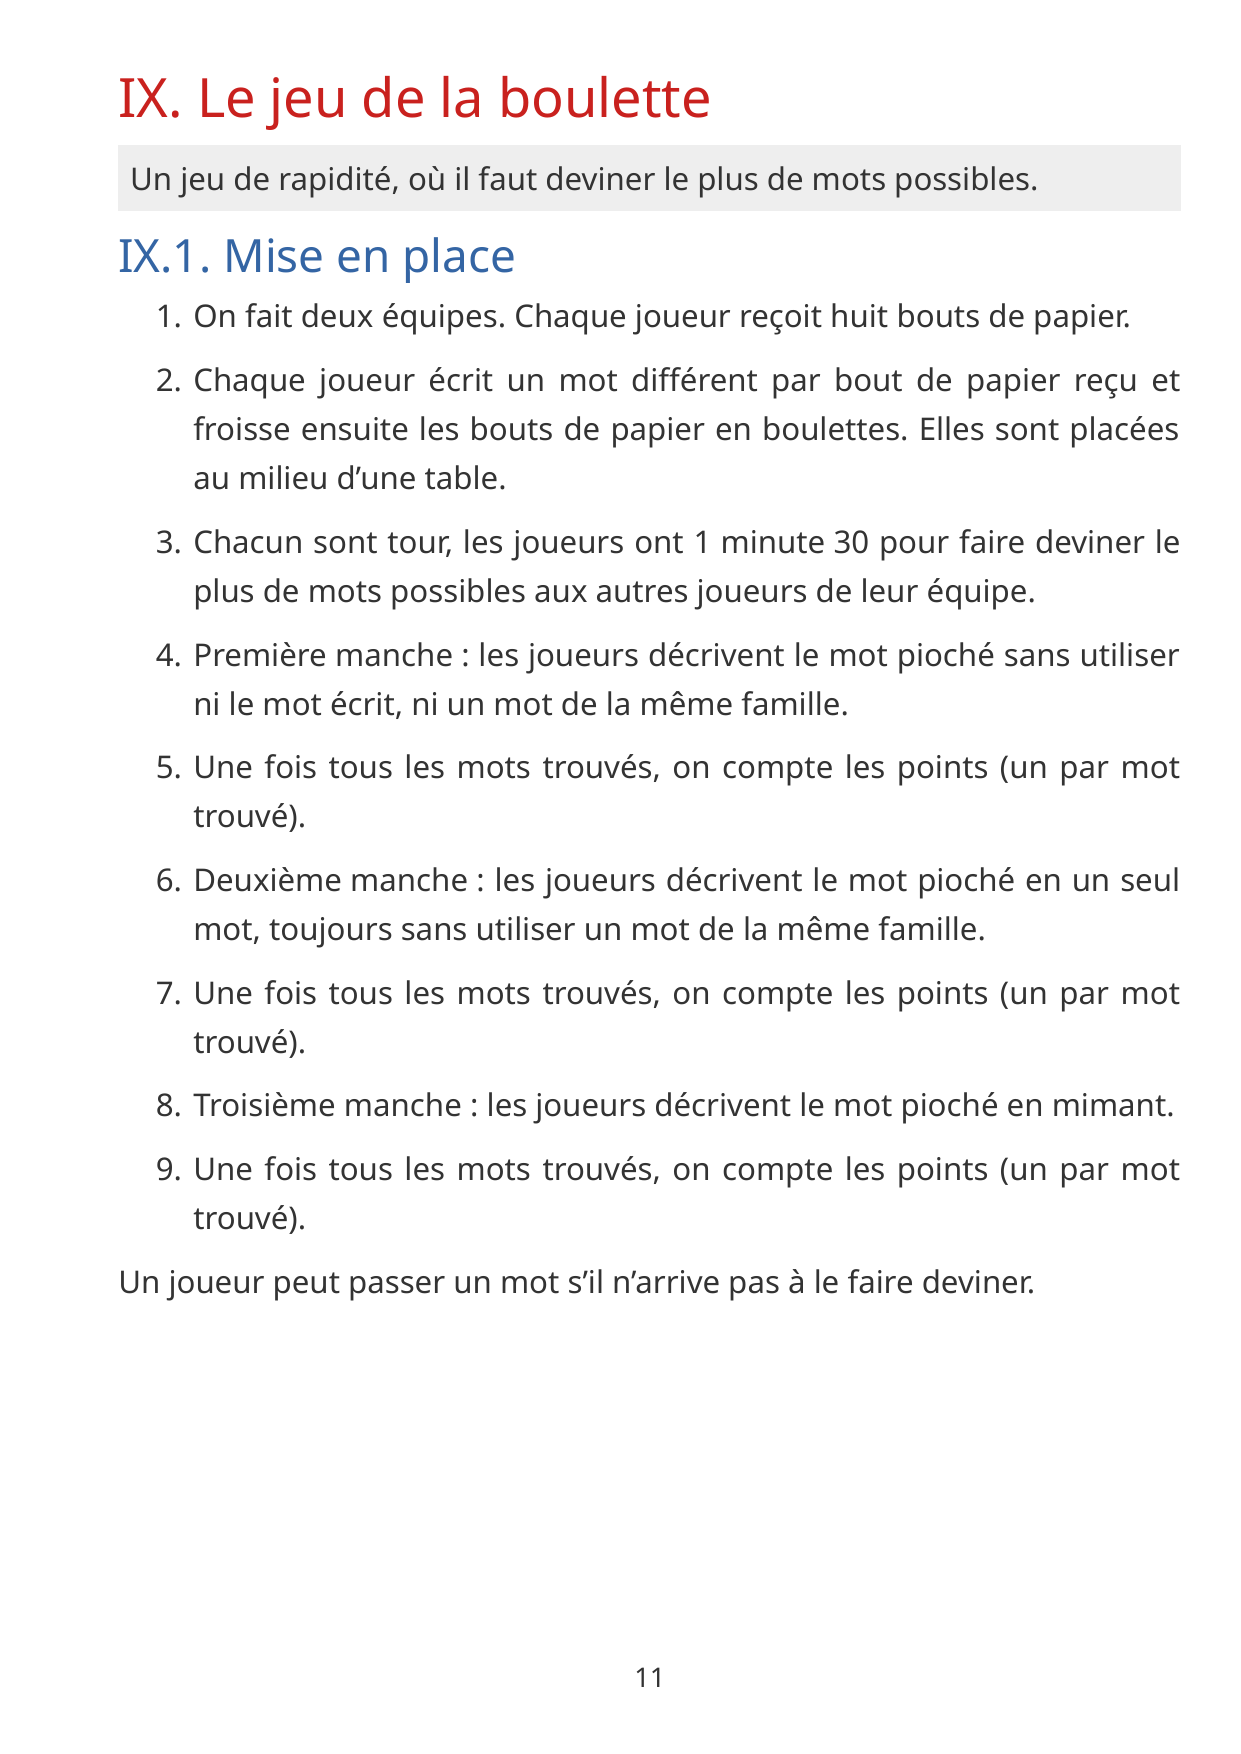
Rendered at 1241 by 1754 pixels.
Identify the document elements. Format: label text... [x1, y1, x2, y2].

list Une fois tous les mots trouvés, on compte les points (un par mot trouvé). [156, 971, 1181, 1062]
subtitle Le jeu de la boulette [118, 59, 1181, 133]
list Une fois tous les mots trouvés, on compte les points (un par mot trouvé). [156, 1147, 1181, 1239]
subtitle Mise en place [118, 223, 1181, 286]
list Deuxième manche : les joueurs décrivent le mot pioché en un seul mot, toujours sans utiliser un mot de la même famille. [156, 858, 1181, 949]
list Chaque joueur écrit un mot différent par bout de papier reçu et froisse ensuite les bouts de papier en boulettes. Elles sont placées au milieu d’une table. [156, 358, 1181, 499]
list Troisième manche : les joueurs décrivent le mot pioché en mimant. [156, 1083, 1181, 1126]
list Première manche : les joueurs décrivent le mot pioché sans utiliser ni le mot écrit, ni un mot de la même famille. [156, 632, 1181, 724]
list Une fois tous les mots trouvés, on compte les points (un par mot trouvé). [156, 745, 1181, 837]
text Un jeu de rapidité, où il faut deviner le plus de mots possibles. [118, 145, 1181, 211]
list On fait deux équipes. Chaque joueur reçoit huit bouts de papier. [156, 294, 1181, 337]
list Chacun sont tour, les joueurs ont 1 minute 30 pour faire deviner le plus de mots possibles aux autres joueurs de leur équipe. [156, 520, 1181, 611]
text Un joueur peut passer un mot s’il n’arrive pas à le faire deviner. [118, 1260, 1181, 1302]
